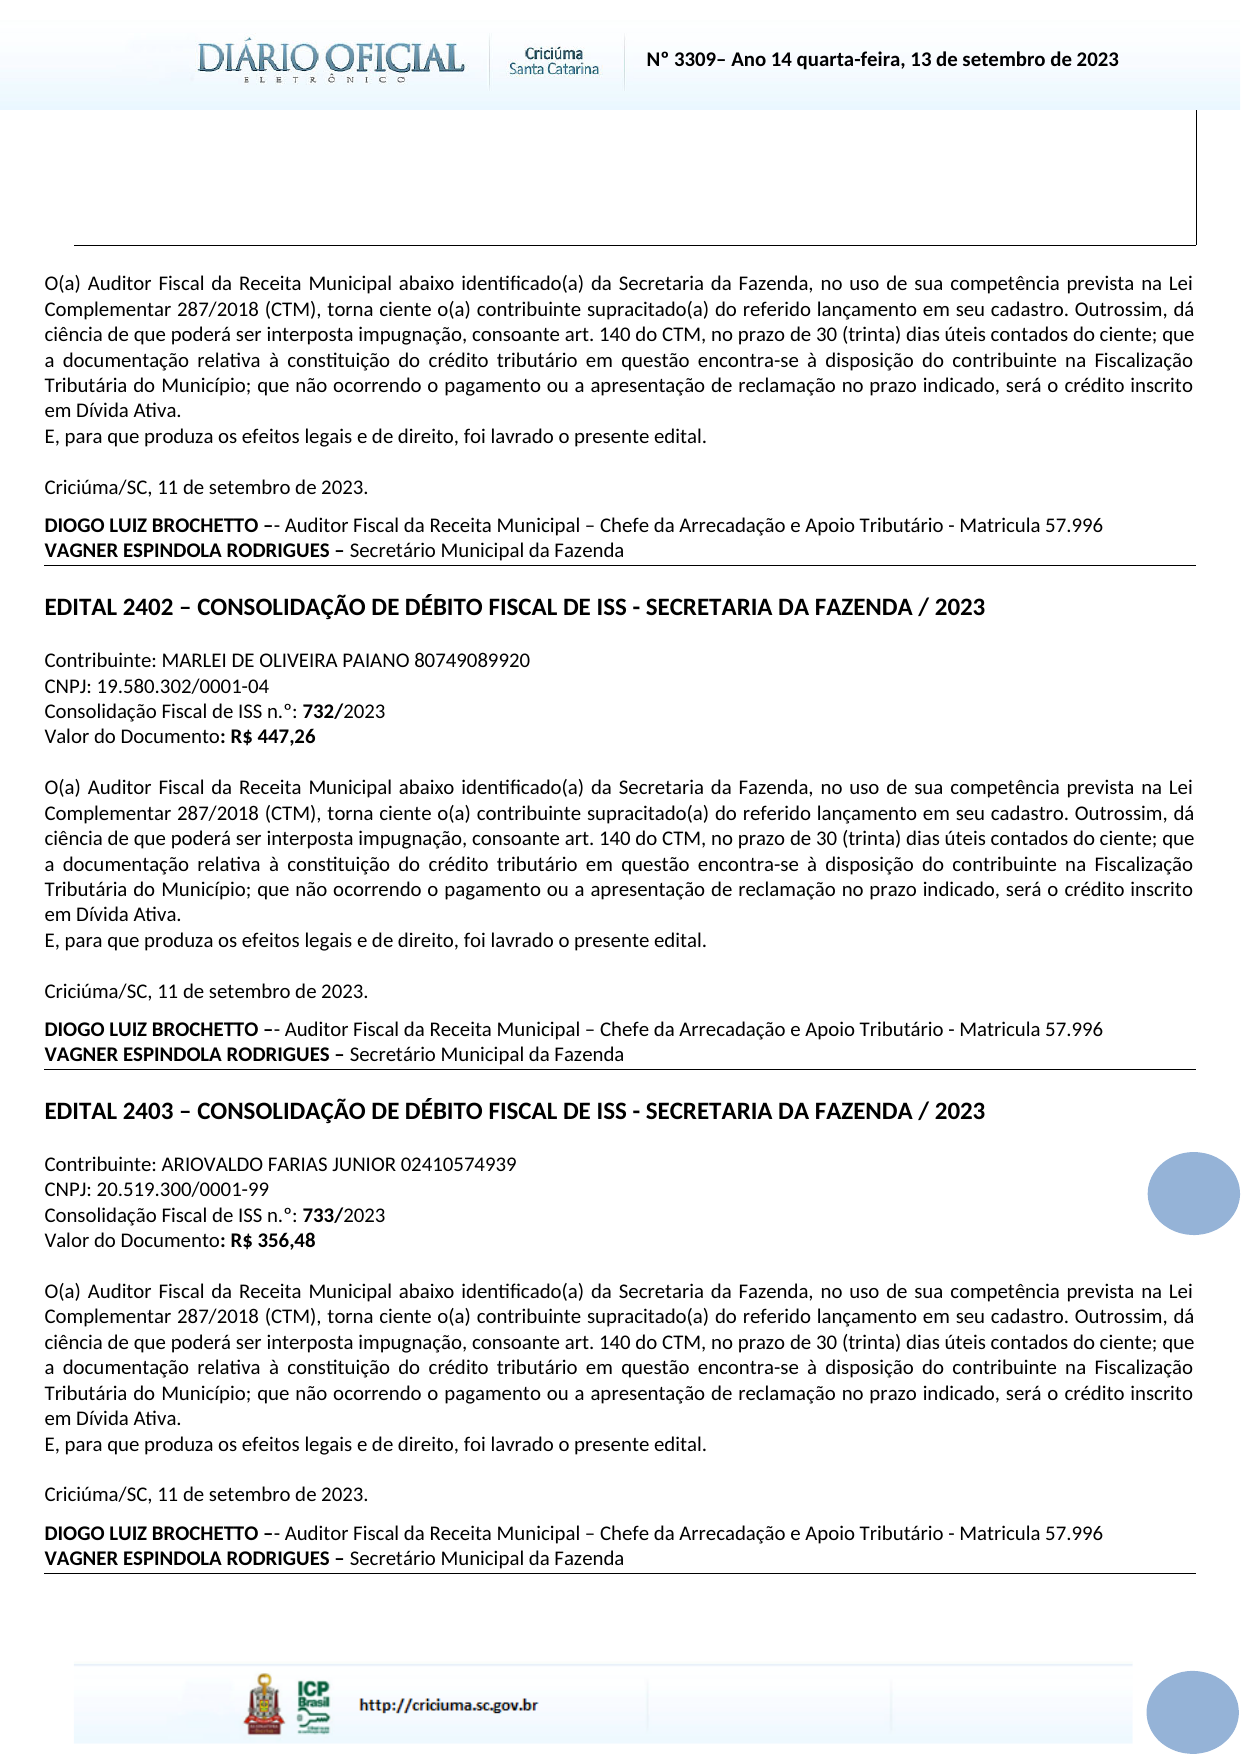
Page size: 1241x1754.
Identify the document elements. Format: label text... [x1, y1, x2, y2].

text Criciúma/SC, 11 de setembro de 2023. [44, 978, 1196, 1003]
text Criciúma/SC, 11 de setembro de 2023. [44, 1482, 1196, 1507]
text O(a) Auditor Fiscal da Receita Municipal abaixo identificado(a) da Secretaria da Fazenda, no uso de sua competência prevista na Lei Complementar 287/2018 (CTM), torna ciente o(a) contribuinte supracitado(a) do referido lançamento em seu cadastro. Outrossim, dá ciência de que poderá ser interposta impugnação, consoante art. 140 do CTM, no prazo de 30 (trinta) dias úteis contados do ciente; que a documentação relativa à constituição do crédito tributário em questão encontra-se à disposição do contribuinte na Fiscalização Tributária do Município; que não ocorrendo o pagamento ou a apresentação de reclamação no prazo indicado, será o crédito inscrito em Dívida Ativa. [44, 271, 1196, 423]
text Valor do Documento: R$ 447,26 [44, 724, 1196, 749]
text Valor do Documento: R$ 356,48 [44, 1227, 1196, 1253]
text DIOGO LUIZ BROCHETTO –- Auditor Fiscal da Receita Municipal – Chefe da Arrecadação e Apoio Tributário - Matricula 57.996 [44, 1016, 1196, 1041]
text Consolidação Fiscal de ISS n.º: 733/2023 [44, 1202, 1165, 1227]
text CNPJ: 19.580.302/0001-04 [44, 673, 1196, 698]
text DIOGO LUIZ BROCHETTO –- Auditor Fiscal da Receita Municipal – Chefe da Arrecadação e Apoio Tributário - Matricula 57.996 [44, 1520, 1196, 1545]
text Contribuinte: ARIOVALDO FARIAS JUNIOR 02410574939 [44, 1151, 1196, 1177]
text EDITAL 2402 – CONSOLIDAÇÃO DE DÉBITO FISCAL DE ISS - SECRETARIA DA FAZENDA / 2023 [44, 591, 1196, 622]
text Consolidação Fiscal de ISS n.º: 732/2023 [44, 698, 1196, 724]
text EDITAL 2403 – CONSOLIDAÇÃO DE DÉBITO FISCAL DE ISS - SECRETARIA DA FAZENDA / 2023 [44, 1095, 1196, 1126]
text E, para que produza os efeitos legais e de direito, foi lavrado o presente edital. [44, 927, 1196, 952]
text VAGNER ESPINDOLA RODRIGUES – Secretário Municipal da Fazenda [44, 1545, 1196, 1573]
text O(a) Auditor Fiscal da Receita Municipal abaixo identificado(a) da Secretaria da Fazenda, no uso de sua competência prevista na Lei Complementar 287/2018 (CTM), torna ciente o(a) contribuinte supracitado(a) do referido lançamento em seu cadastro. Outrossim, dá ciência de que poderá ser interposta impugnação, consoante art. 140 do CTM, no prazo de 30 (trinta) dias úteis contados do ciente; que a documentação relativa à constituição do crédito tributário em questão encontra-se à disposição do contribuinte na Fiscalização Tributária do Município; que não ocorrendo o pagamento ou a apresentação de reclamação no prazo indicado, será o crédito inscrito em Dívida Ativa. [44, 774, 1196, 927]
text CNPJ: 20.519.300/0001-99 [44, 1177, 1151, 1202]
text E, para que produza os efeitos legais e de direito, foi lavrado o presente edital. [44, 423, 1196, 448]
text Contribuinte: MARLEI DE OLIVEIRA PAIANO 80749089920 [44, 647, 1196, 673]
text VAGNER ESPINDOLA RODRIGUES – Secretário Municipal da Fazenda [44, 537, 1196, 565]
text VAGNER ESPINDOLA RODRIGUES – Secretário Municipal da Fazenda [44, 1041, 1196, 1069]
text O(a) Auditor Fiscal da Receita Municipal abaixo identificado(a) da Secretaria da Fazenda, no uso de sua competência prevista na Lei Complementar 287/2018 (CTM), torna ciente o(a) contribuinte supracitado(a) do referido lançamento em seu cadastro. Outrossim, dá ciência de que poderá ser interposta impugnação, consoante art. 140 do CTM, no prazo de 30 (trinta) dias úteis contados do ciente; que a documentação relativa à constituição do crédito tributário em questão encontra-se à disposição do contribuinte na Fiscalização Tributária do Município; que não ocorrendo o pagamento ou a apresentação de reclamação no prazo indicado, será o crédito inscrito em Dívida Ativa. [44, 1278, 1196, 1431]
text Criciúma/SC, 11 de setembro de 2023. [44, 474, 1196, 499]
text DIOGO LUIZ BROCHETTO –- Auditor Fiscal da Receita Municipal – Chefe da Arrecadação e Apoio Tributário - Matricula 57.996 [44, 512, 1196, 537]
text E, para que produza os efeitos legais e de direito, foi lavrado o presente edital. [44, 1431, 1196, 1456]
